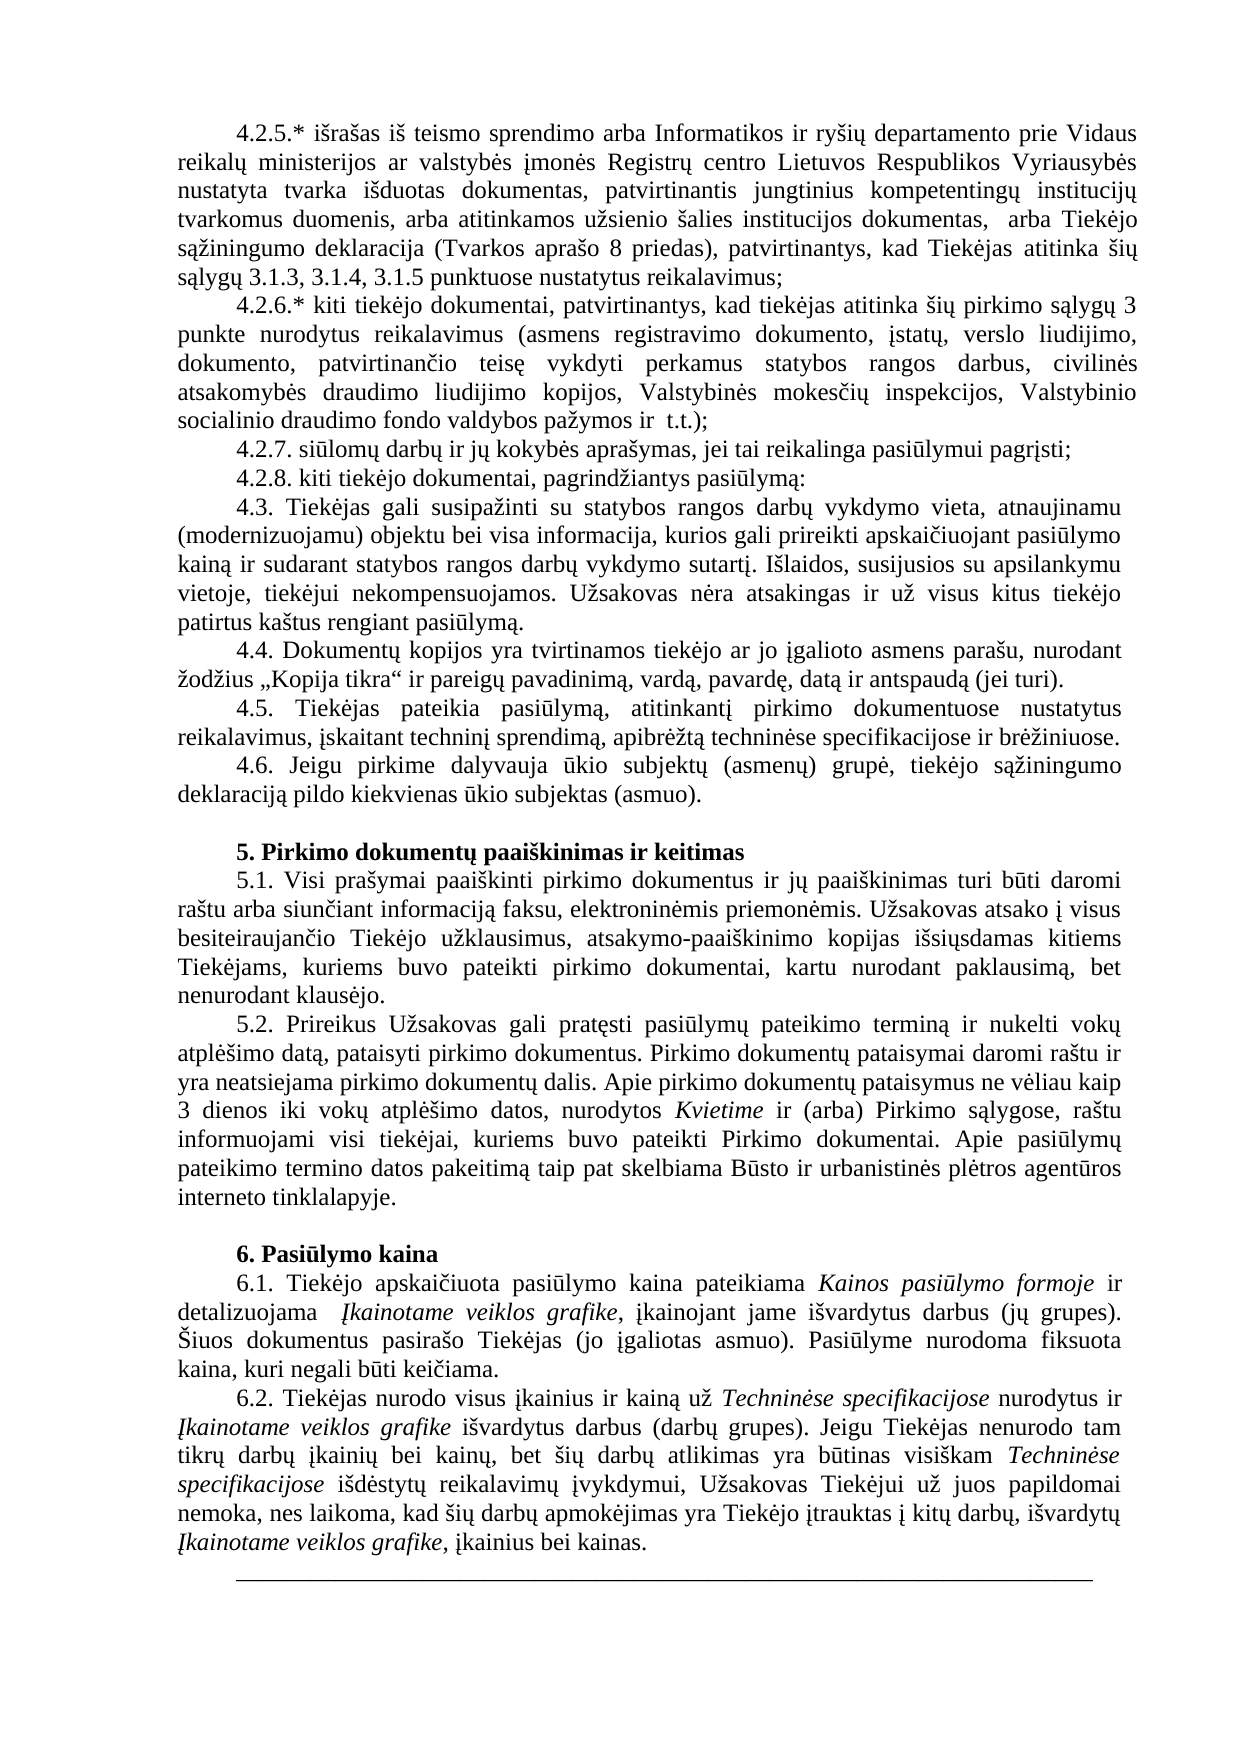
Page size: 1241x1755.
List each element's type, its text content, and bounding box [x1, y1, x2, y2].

text 5. Pirkimo dokumentų paaiškinimas ir keitimas [177, 837, 1122, 866]
text 4.2.5.* išrašas iš teismo sprendimo arba Informatikos ir ryšių departamento prie Vidaus reikalų ministerijos ar valstybės įmonės Registrų centro Lietuvos Respublikos Vyriausybės nustatyta tvarka išduotas dokumentas, patvirtinantis jungtinius kompetentingų institucijų tvarkomus duomenis, arba atitinkamos užsienio šalies institucijos dokumentas, arba Tiekėjo sąžiningumo deklaracija (Tvarkos aprašo 8 priedas), patvirtinantys, kad Tiekėjas atitinka šių sąlygų 3.1.3, 3.1.4, 3.1.5 punktuose nustatytus reikalavimus; [177, 118, 1138, 291]
text _ [177, 1556, 1122, 1584]
text 4.2.6.* kiti tiekėjo dokumentai, patvirtinantys, kad tiekėjas atitinka šių pirkimo sąlygų 3 punkte nurodytus reikalavimus (asmens registravimo dokumento, įstatų, verslo liudijimo, dokumento, patvirtinančio teisę vykdyti perkamus statybos rangos darbus, civilinės atsakomybės draudimo liudijimo kopijos, Valstybinės mokesčių inspekcijos, Valstybinio socialinio draudimo fondo valdybos pažymos ir t.t.); [177, 291, 1138, 434]
text 6.1. Tiekėjo apskaičiuota pasiūlymo kaina pateikiama Kainos pasiūlymo formoje ir detalizuojama Įkainotame veiklos grafike, įkainojant jame išvardytus darbus (jų grupes). Šiuos dokumentus pasirašo Tiekėjas (jo įgaliotas asmuo). Pasiūlyme nurodoma fiksuota kaina, kuri negali būti keičiama. [177, 1268, 1122, 1383]
text 6. Pasiūlymo kaina [177, 1239, 1122, 1268]
text 4.2.7. siūlomų darbų ir jų kokybės aprašymas, jei tai reikalinga pasiūlymui pagrįsti; [177, 434, 1122, 463]
text 4.3. Tiekėjas gali susipažinti su statybos rangos darbų vykdymo vieta, atnaujinamu (modernizuojamu) objektu bei visa informacija, kurios gali prireikti apskaičiuojant pasiūlymo kainą ir sudarant statybos rangos darbų vykdymo sutartį. Išlaidos, susijusios su apsilankymu vietoje, tiekėjui nekompensuojamos. Užsakovas nėra atsakingas ir už visus kitus tiekėjo patirtus kaštus rengiant pasiūlymą. [177, 492, 1122, 636]
text 5.1. Visi prašymai paaiškinti pirkimo dokumentus ir jų paaiškinimas turi būti daromi raštu arba siunčiant informaciją faksu, elektroninėmis priemonėmis. Užsakovas atsako į visus besiteiraujančio Tiekėjo užklausimus, atsakymo-paaiškinimo kopijas išsiųsdamas kitiems Tiekėjams, kuriems buvo pateikti pirkimo dokumentai, kartu nurodant paklausimą, bet nenurodant klausėjo. [177, 866, 1122, 1009]
text 4.2.8. kiti tiekėjo dokumentai, pagrindžiantys pasiūlymą: [177, 463, 1122, 492]
text 5.2. Prireikus Užsakovas gali pratęsti pasiūlymų pateikimo terminą ir nukelti vokų atplėšimo datą, pataisyti pirkimo dokumentus. Pirkimo dokumentų pataisymai daromi raštu ir yra neatsiejama pirkimo dokumentų dalis. Apie pirkimo dokumentų pataisymus ne vėliau kaip 3 dienos iki vokų atplėšimo datos, nurodytos Kvietime ir (arba) Pirkimo sąlygose, raštu informuojami visi tiekėjai, kuriems buvo pateikti Pirkimo dokumentai. Apie pasiūlymų pateikimo termino datos pakeitimą taip pat skelbiama Būsto ir urbanistinės plėtros agentūros interneto tinklalapyje. [177, 1009, 1122, 1211]
text 6.2. Tiekėjas nurodo visus įkainius ir kainą už Techninėse specifikacijose nurodytus ir Įkainotame veiklos grafike išvardytus darbus (darbų grupes). Jeigu Tiekėjas nenurodo tam tikrų darbų įkainių bei kainų, bet šių darbų atlikimas yra būtinas visiškam Techninėse specifikacijose išdėstytų reikalavimų įvykdymui, Užsakovas Tiekėjui už juos papildomai nemoka, nes laikoma, kad šių darbų apmokėjimas yra Tiekėjo įtrauktas į kitų darbų, išvardytų Įkainotame veiklos grafike, įkainius bei kainas. [177, 1383, 1122, 1556]
text 4.5. Tiekėjas pateikia pasiūlymą, atitinkantį pirkimo dokumentuose nustatytus reikalavimus, įskaitant techninį sprendimą, apibrėžtą techninėse specifikacijose ir brėžiniuose. [177, 693, 1122, 751]
text 4.4. Dokumentų kopijos yra tvirtinamos tiekėjo ar jo įgalioto asmens parašu, nurodant žodžius „Kopija tikra“ ir pareigų pavadinimą, vardą, pavardę, datą ir antspaudą (jei turi). [177, 636, 1122, 693]
text 4.6. Jeigu pirkime dalyvauja ūkio subjektų (asmenų) grupė, tiekėjo sąžiningumo deklaraciją pildo kiekvienas ūkio subjektas (asmuo). [177, 751, 1122, 808]
